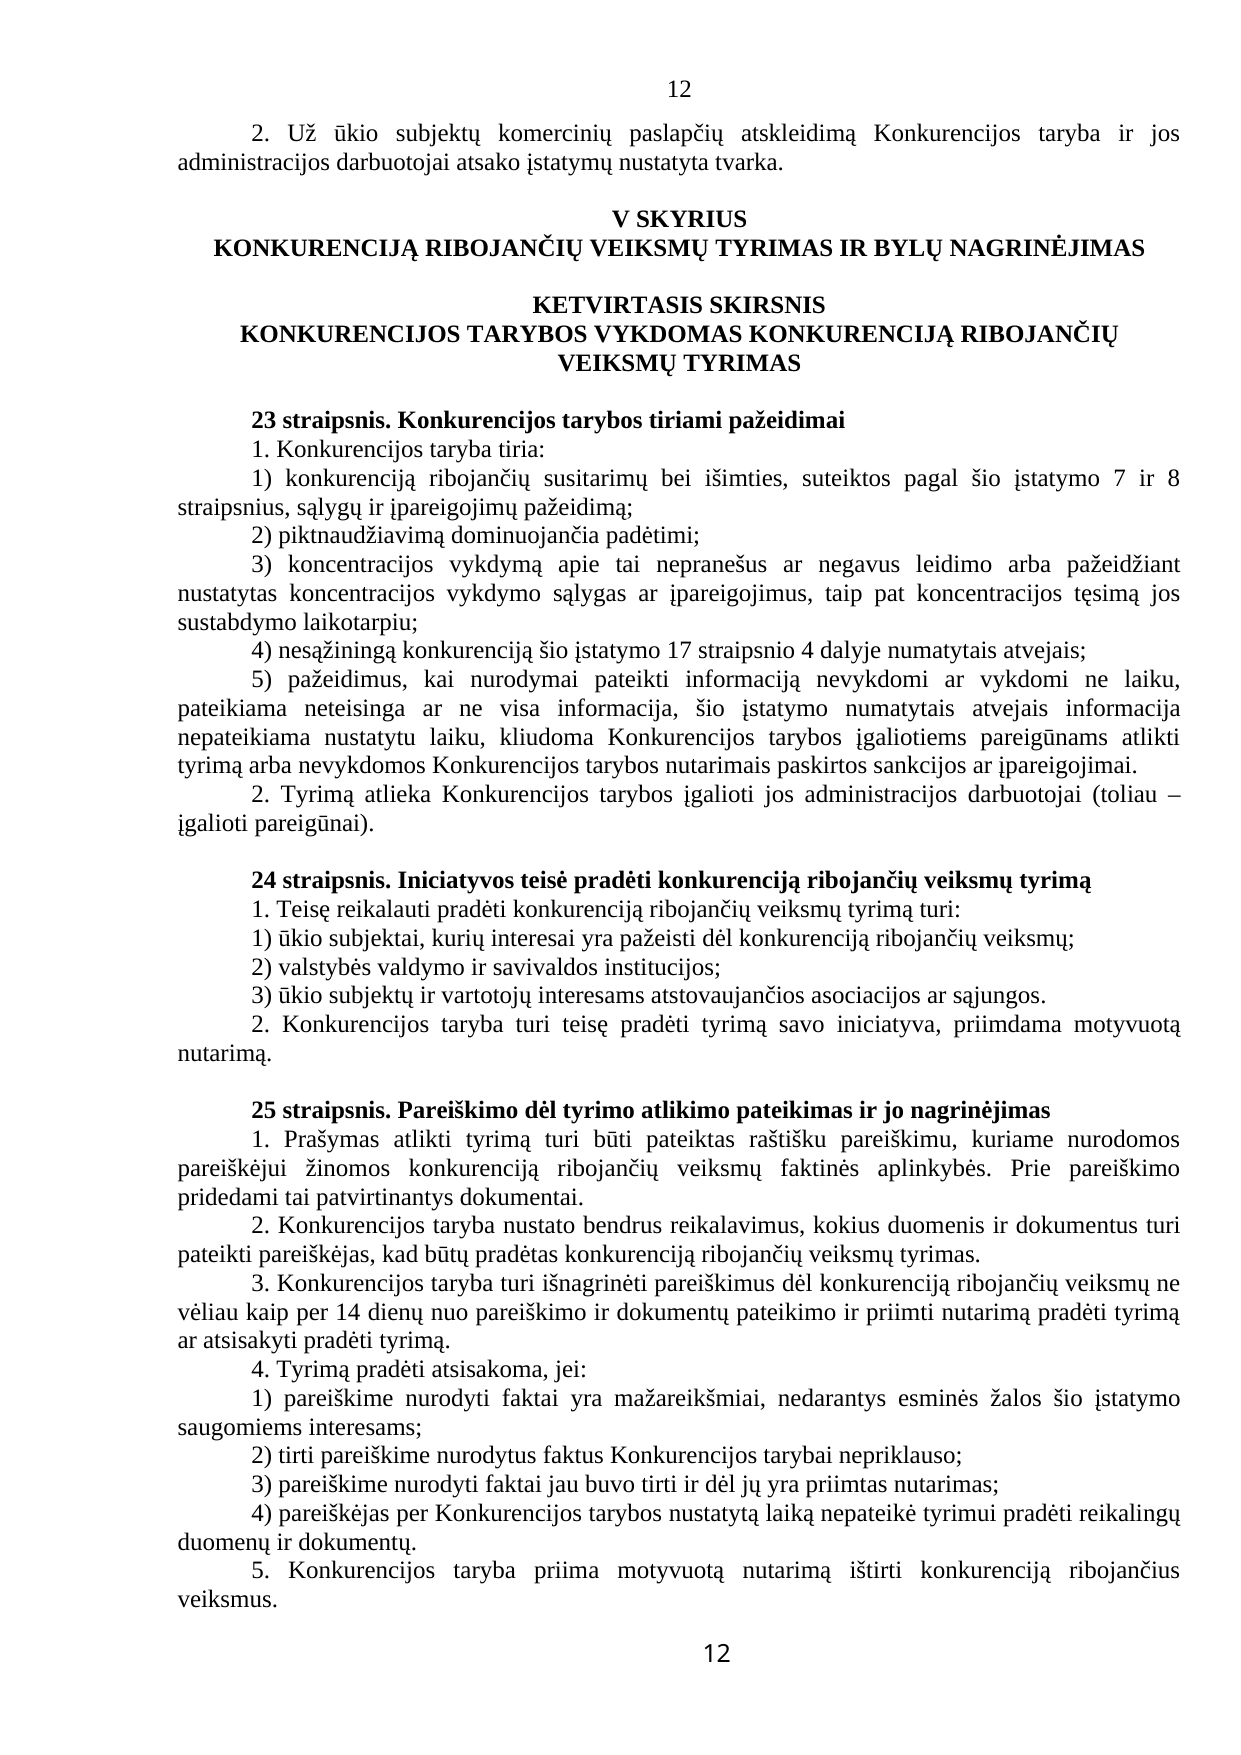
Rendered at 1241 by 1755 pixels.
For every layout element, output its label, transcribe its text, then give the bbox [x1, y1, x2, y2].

text 4. Tyrimą pradėti atsisakoma, jei: [177, 1354, 1181, 1383]
text 1. Teisę reikalauti pradėti konkurenciją ribojančių veiksmų tyrimą turi: [177, 894, 1181, 923]
text KONKURENCIJĄ RIBOJANČIŲ VEIKSMŲ TYRIMAS IR BYLŲ NAGRINĖJIMAS [177, 233, 1181, 262]
text 2) tirti pareiškime nurodytus faktus Konkurencijos tarybai nepriklauso; [177, 1441, 1181, 1469]
text 1. Prašymas atlikti tyrimą turi būti pateiktas raštišku pareiškimu, kuriame nurodomos pareiškėjui žinomos konkurenciją ribojančių veiksmų faktinės aplinkybės. Prie pareiškimo pridedami tai patvirtinantys dokumentai. [177, 1124, 1181, 1211]
text 1) pareiškime nurodyti faktai yra mažareikšmiai, nedarantys esminės žalos šio įstatymo saugomiems interesams; [177, 1383, 1181, 1441]
text 1) konkurenciją ribojančių susitarimų bei išimties, suteiktos pagal šio įstatymo 7 ir 8 straipsnius, sąlygų ir įpareigojimų pažeidimą; [177, 463, 1181, 521]
text 25 straipsnis. Pareiškimo dėl tyrimo atlikimo pateikimas ir jo nagrinėjimas [177, 1096, 1181, 1124]
text 4) pareiškėjas per Konkurencijos tarybos nustatytą laiką nepateikė tyrimui pradėti reikalingų duomenų ir dokumentų. [177, 1498, 1181, 1556]
text 3) ūkio subjektų ir vartotojų interesams atstovaujančios asociacijos ar sąjungos. [177, 981, 1181, 1009]
text 2) valstybės valdymo ir savivaldos institucijos; [177, 952, 1181, 981]
text 1) ūkio subjektai, kurių interesai yra pažeisti dėl konkurenciją ribojančių veiksmų; [177, 923, 1181, 952]
text 2. Konkurencijos taryba turi teisę pradėti tyrimą savo iniciatyva, priimdama motyvuotą nutarimą. [177, 1009, 1181, 1067]
text V SKYRIUS [177, 204, 1181, 233]
text 23 straipsnis. Konkurencijos tarybos tiriami pažeidimai [177, 406, 1181, 434]
text Konkurencijos TARYBOS vykdomas konkurenciją ribojančių veiksmų tyrimas [177, 319, 1181, 377]
text 3) koncentracijos vykdymą apie tai nepranešus ar negavus leidimo arba pažeidžiant nustatytas koncentracijos vykdymo sąlygas ar įpareigojimus, taip pat koncentracijos tęsimą jos sustabdymo laikotarpiu; [177, 549, 1181, 636]
text 2. Konkurencijos taryba nustato bendrus reikalavimus, kokius duomenis ir dokumentus turi pateikti pareiškėjas, kad būtų pradėtas konkurenciją ribojančių veiksmų tyrimas. [177, 1211, 1181, 1268]
text 1. Konkurencijos taryba tiria: [177, 434, 1181, 463]
text 5) pažeidimus, kai nurodymai pateikti informaciją nevykdomi ar vykdomi ne laiku, pateikiama neteisinga ar ne visa informacija, šio įstatymo numatytais atvejais informacija nepateikiama nustatytu laiku, kliudoma Konkurencijos tarybos įgaliotiems pareigūnams atlikti tyrimą arba nevykdomos Konkurencijos tarybos nutarimais paskirtos sankcijos ar įpareigojimai. [177, 664, 1181, 779]
text 4) nesąžiningą konkurenciją šio įstatymo 17 straipsnio 4 dalyje numatytais atvejais; [177, 636, 1181, 664]
text 3. Konkurencijos taryba turi išnagrinėti pareiškimus dėl konkurenciją ribojančių veiksmų ne vėliau kaip per 14 dienų nuo pareiškimo ir dokumentų pateikimo ir priimti nutarimą pradėti tyrimą ar atsisakyti pradėti tyrimą. [177, 1268, 1181, 1354]
text 2. Tyrimą atlieka Konkurencijos tarybos įgalioti jos administracijos darbuotojai (toliau – įgalioti pareigūnai). [177, 779, 1181, 837]
text 24 straipsnis. Iniciatyvos teisė pradėti konkurenciją ribojančių veiksmų tyrimą [177, 866, 1181, 894]
text 5. Konkurencijos taryba priima motyvuotą nutarimą ištirti konkurenciją ribojančius veiksmus. [177, 1556, 1181, 1613]
text 3) pareiškime nurodyti faktai jau buvo tirti ir dėl jų yra priimtas nutarimas; [177, 1469, 1181, 1498]
text Ketvirtasis skirsnis [177, 291, 1181, 319]
text 2. Už ūkio subjektų komercinių paslapčių atskleidimą Konkurencijos taryba ir jos administracijos darbuotojai atsako įstatymų nustatyta tvarka. [177, 118, 1181, 176]
text 2) piktnaudžiavimą dominuojančia padėtimi; [177, 521, 1181, 549]
